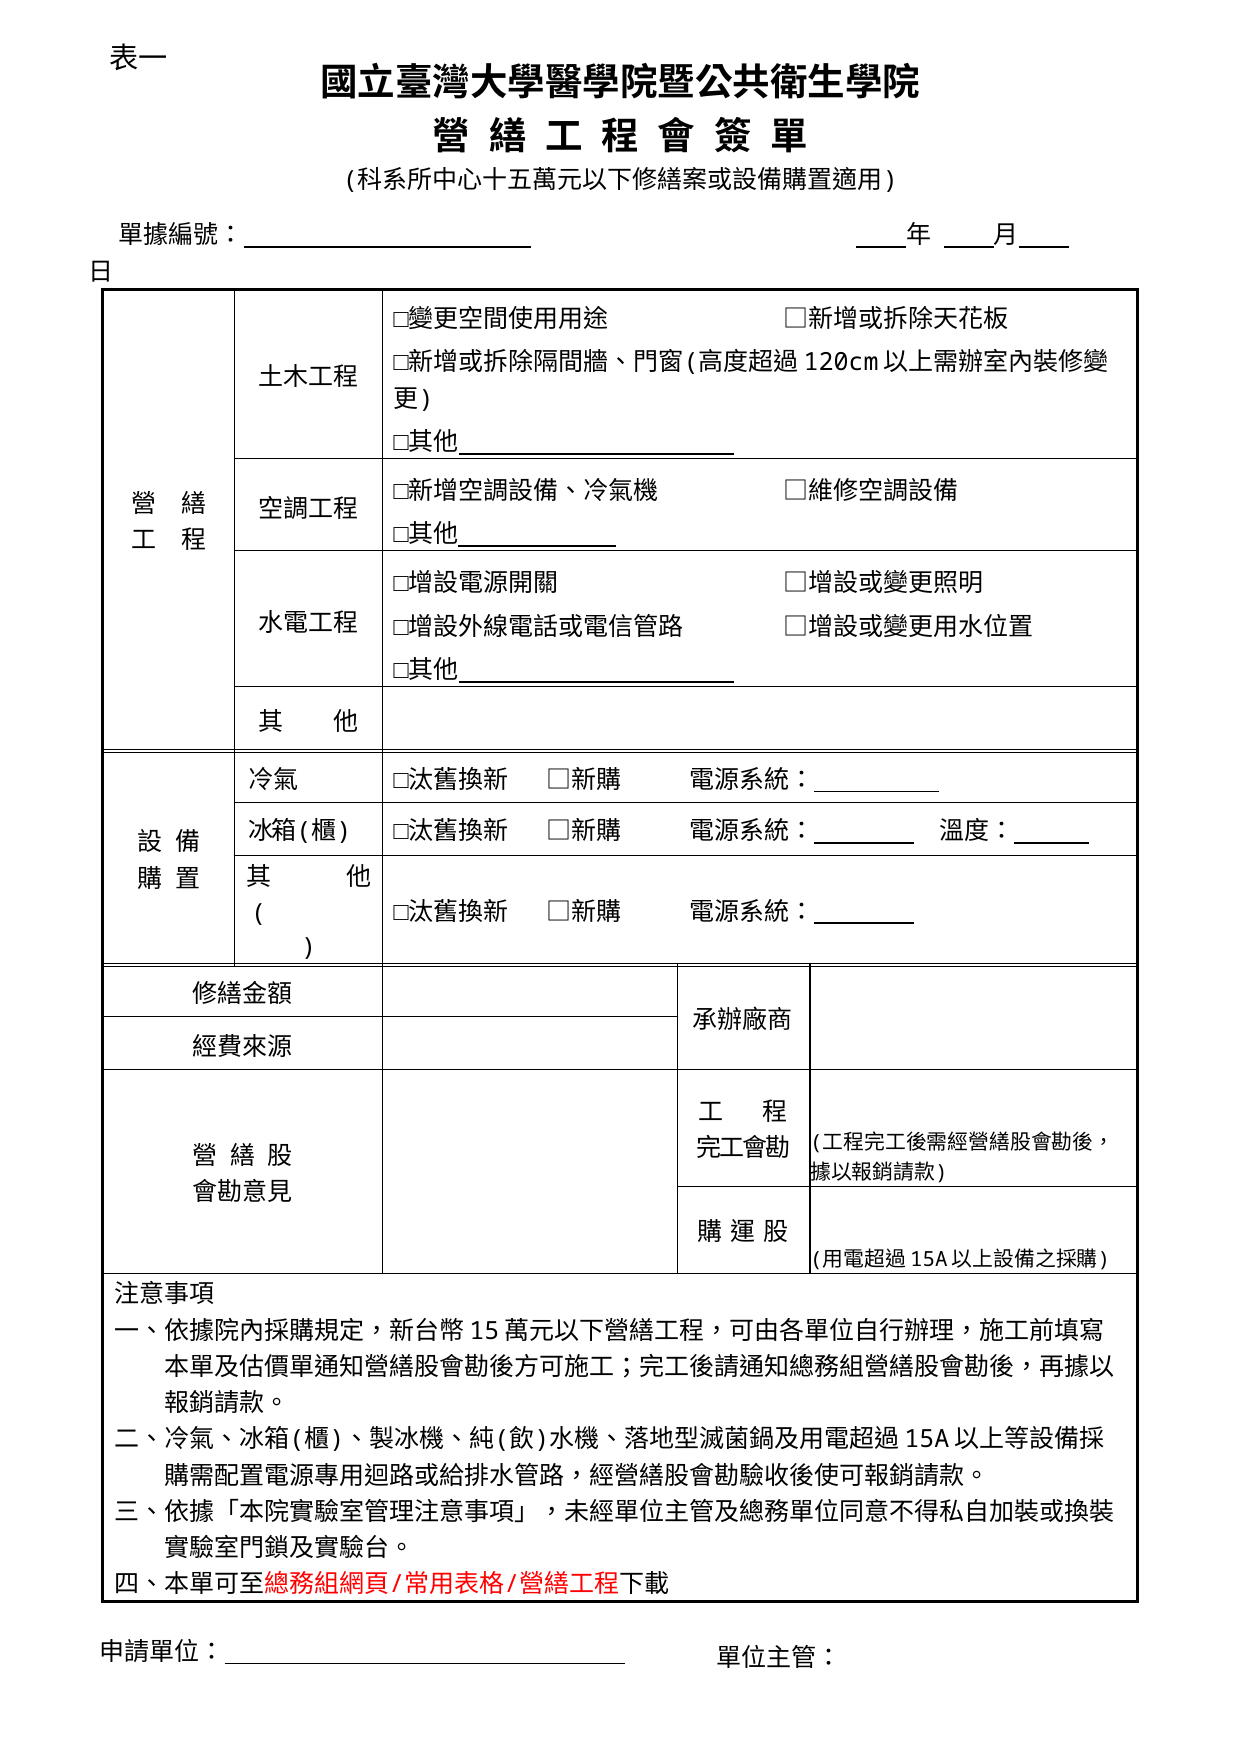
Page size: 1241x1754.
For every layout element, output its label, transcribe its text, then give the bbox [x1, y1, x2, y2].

table_cell □增設電源開關 □增設或變更照明 □增設外線電話或電信管路 □增設或變更用水位置 □其他 [383, 551, 1136, 686]
table_cell □汰舊換新 □新購 [383, 803, 678, 855]
table_cell (用電超過15A以上設備之採購) [811, 1187, 1136, 1273]
table_cell 其 他 [235, 687, 382, 749]
table_cell [383, 687, 1136, 749]
table_cell 營 繕 股 會勘意見 [104, 1070, 382, 1273]
table_cell 承辦廠商 [678, 967, 809, 1069]
table_header □變更空間使用用途 □新增或拆除天花板 □新增或拆除隔間牆、門窗(高度超過120cm以上需辦室內裝修變更) □其他 [383, 291, 1136, 458]
table_cell 購 運 股 [678, 1187, 809, 1273]
table_cell [383, 967, 677, 1016]
table_cell (工程完工後需經營繕股會勘後，據以報銷請款) [811, 1070, 1136, 1186]
text 營 繕 工 程 會 簽 單 [89, 106, 1152, 160]
table_cell 修繕金額 [104, 967, 382, 1016]
text 單據編號： 年 月 日 [89, 215, 1093, 287]
table_cell 注意事項 一、依據院內採購規定，新台幣15萬元以下營繕工程，可由各單位自行辦理，施工前填寫本單及估價單通知營繕股會勘後方可施工；完工後請通知總務組營繕股會勘後，再據以報銷請款。 二、冷氣、冰箱(櫃)、製冰機、純(飲)水機、落地型滅菌鍋及用電超過15A以上等設備採購需配置電源專用迴路或給排水管路，經營繕股會勘驗收後使可報銷請款。 三、依據「本院實驗室管理注意事項」，未經單位主管及總務單位同意不得私自加裝或換裝實驗室門鎖及實驗台。 四、本單可至總務組網頁/常用表格/營繕工程下載 [104, 1274, 1136, 1600]
table_cell 空調工程 [235, 459, 382, 550]
table_cell 電源系統： [678, 753, 1136, 802]
table_cell □新增空調設備、冷氣機 □維修空調設備 □其他 [383, 459, 1136, 550]
table_cell 單位主管： [705, 1603, 1137, 1720]
table_cell [383, 1017, 677, 1069]
text (科系所中心十五萬元以下修繕案或設備購置適用) [89, 160, 1152, 196]
table_cell □汰舊換新 □新購 [383, 856, 678, 963]
table_cell [383, 1070, 677, 1273]
table_cell 經費來源 [104, 1017, 382, 1069]
table_cell 冰箱(櫃) [235, 803, 382, 855]
table_cell 電源系統： [678, 856, 1136, 963]
table_cell 設 備 購 置 [104, 753, 234, 963]
text 國立臺灣大學醫學院暨公共衛生學院 [89, 34, 1152, 106]
table_cell □汰舊換新 □新購 [383, 753, 678, 802]
table_cell 水電工程 [235, 551, 382, 686]
table_cell 電源系統： 溫度： [678, 803, 1136, 855]
table_cell 冷氣 [235, 753, 382, 802]
table_cell [811, 967, 1136, 1069]
table_cell 其 他 ( ) [235, 856, 382, 963]
table_cell 申請單位： 申 請 人： 聯絡電話： 修繕(放置)地點： [103, 1603, 705, 1720]
table_header 營 繕 工 程 [104, 291, 234, 749]
table_cell 工 程 完工會勘 [678, 1070, 809, 1186]
text 表一 [109, 34, 184, 76]
table_header 土木工程 [235, 291, 382, 458]
